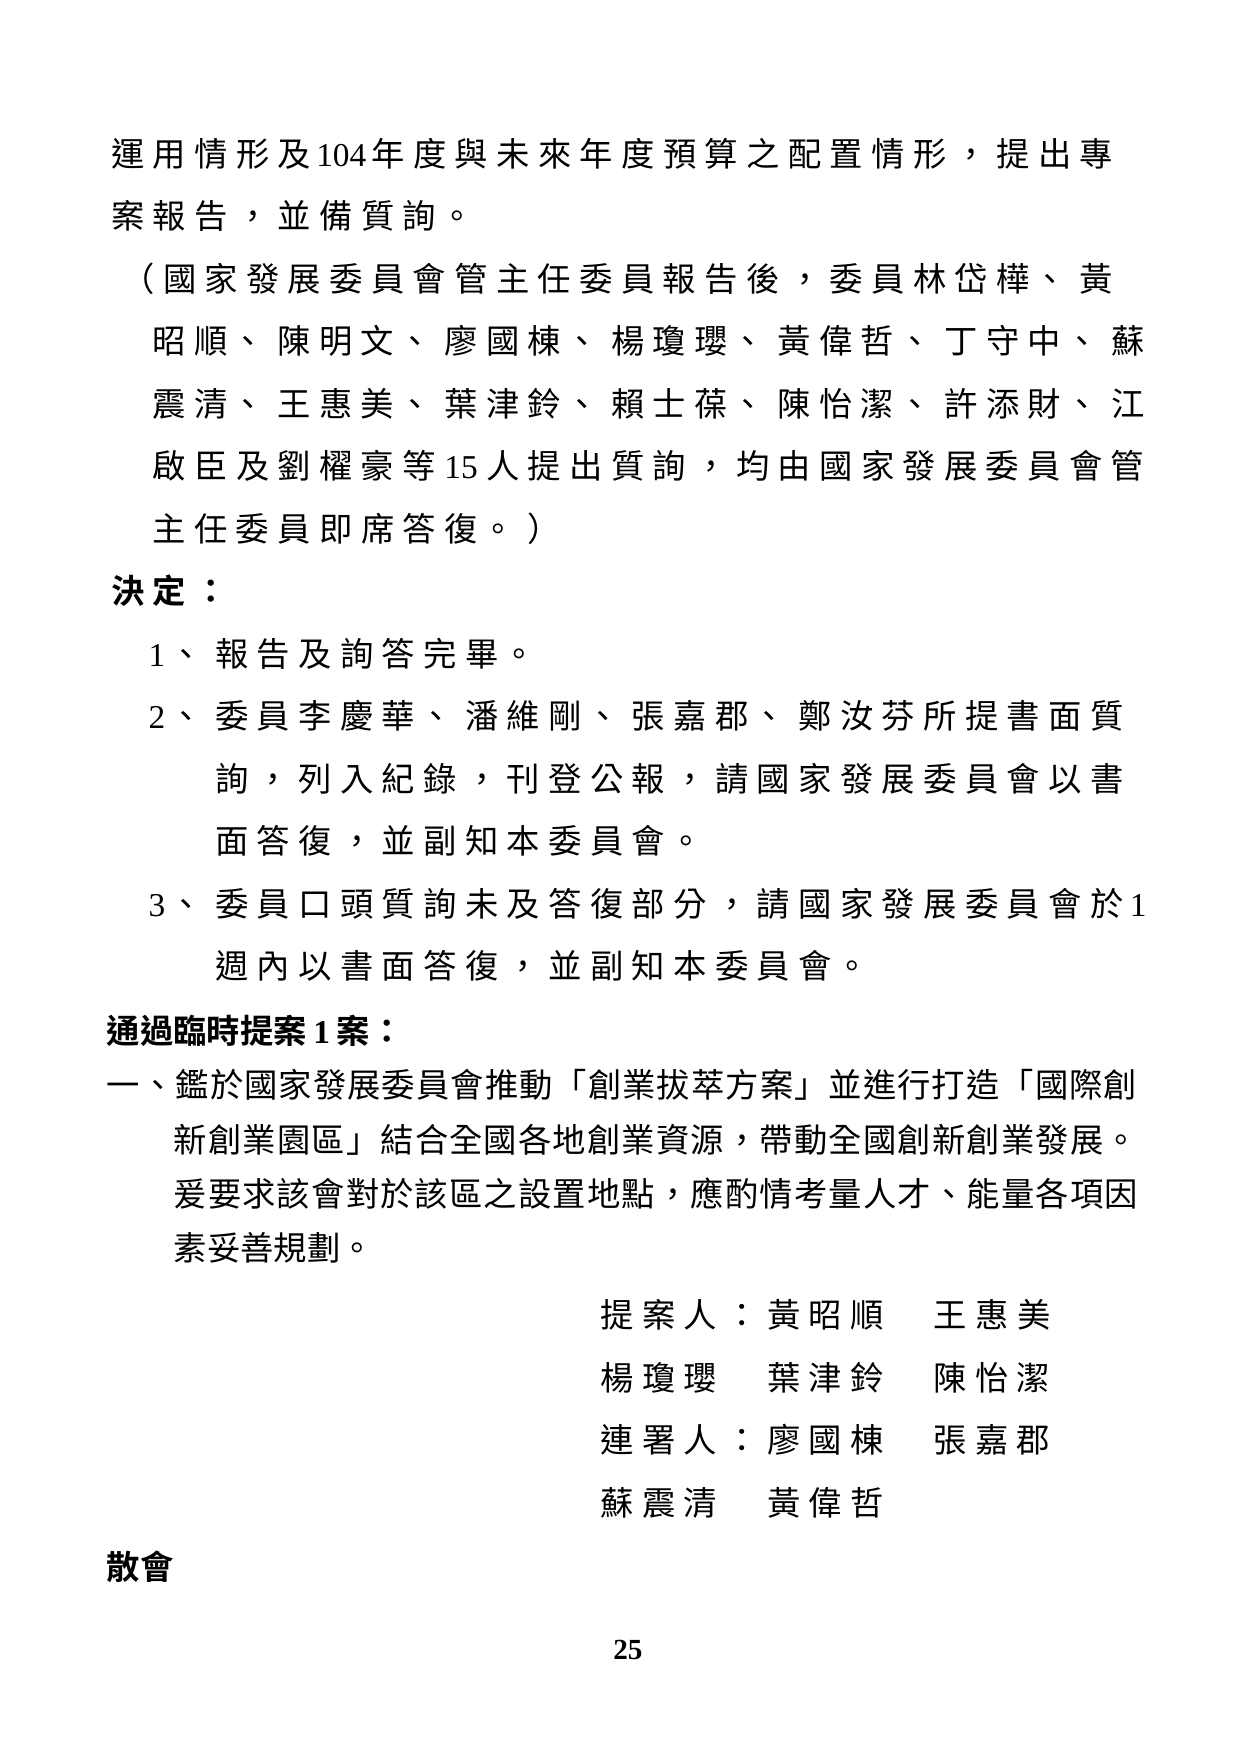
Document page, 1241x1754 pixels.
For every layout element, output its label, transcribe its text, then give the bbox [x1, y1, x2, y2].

text 一、鑑於國家發展委員會推動「創業拔萃方案」並進行打造「國際創新創業園區」結合全國各地創業資源，帶動全國創新創業發展。爰要求該會對於該區之設置地點，應酌情考量人才、能量各項因素妥善規劃。 [107, 1054, 1140, 1271]
text 通過臨時提案1案： [3, 1000, 1140, 1054]
list 委員口頭質詢未及答復部分，請國家發展委員會於1週內以書面答復，並副知本委員會。 [141, 860, 1148, 985]
list 委員李慶華、潘維剛、張嘉郡、鄭汝芬所提書面質詢，列入紀錄，刊登公報，請國家發展委員會以書面答復，並副知本委員會。 [141, 673, 1148, 860]
text （國家發展委員會管主任委員報告後，委員林岱樺、黃昭順、陳明文、廖國棟、楊瓊瓔、黃偉哲、丁守中、蘇震清、王惠美、葉津鈴、賴士葆、陳怡潔、許添財、江啟臣及劉櫂豪等15人提出質詢，均由國家發展委員會管主任委員即席答復。） [108, 235, 1148, 548]
text 散會 [3, 1536, 1117, 1591]
text 連署人：廖國棟 張嘉郡 蘇震清 黃偉哲 [591, 1396, 1117, 1521]
list 報告及詢答完畢。 [141, 610, 1117, 673]
text 提案人：黃昭順 王惠美 楊瓊瓔 葉津鈴 陳怡潔 [591, 1271, 1117, 1396]
text 運用情形及104年度與未來年度預算之配置情形，提出專案報告，並備質詢。 [107, 110, 1148, 235]
text 決定： [107, 548, 1117, 610]
